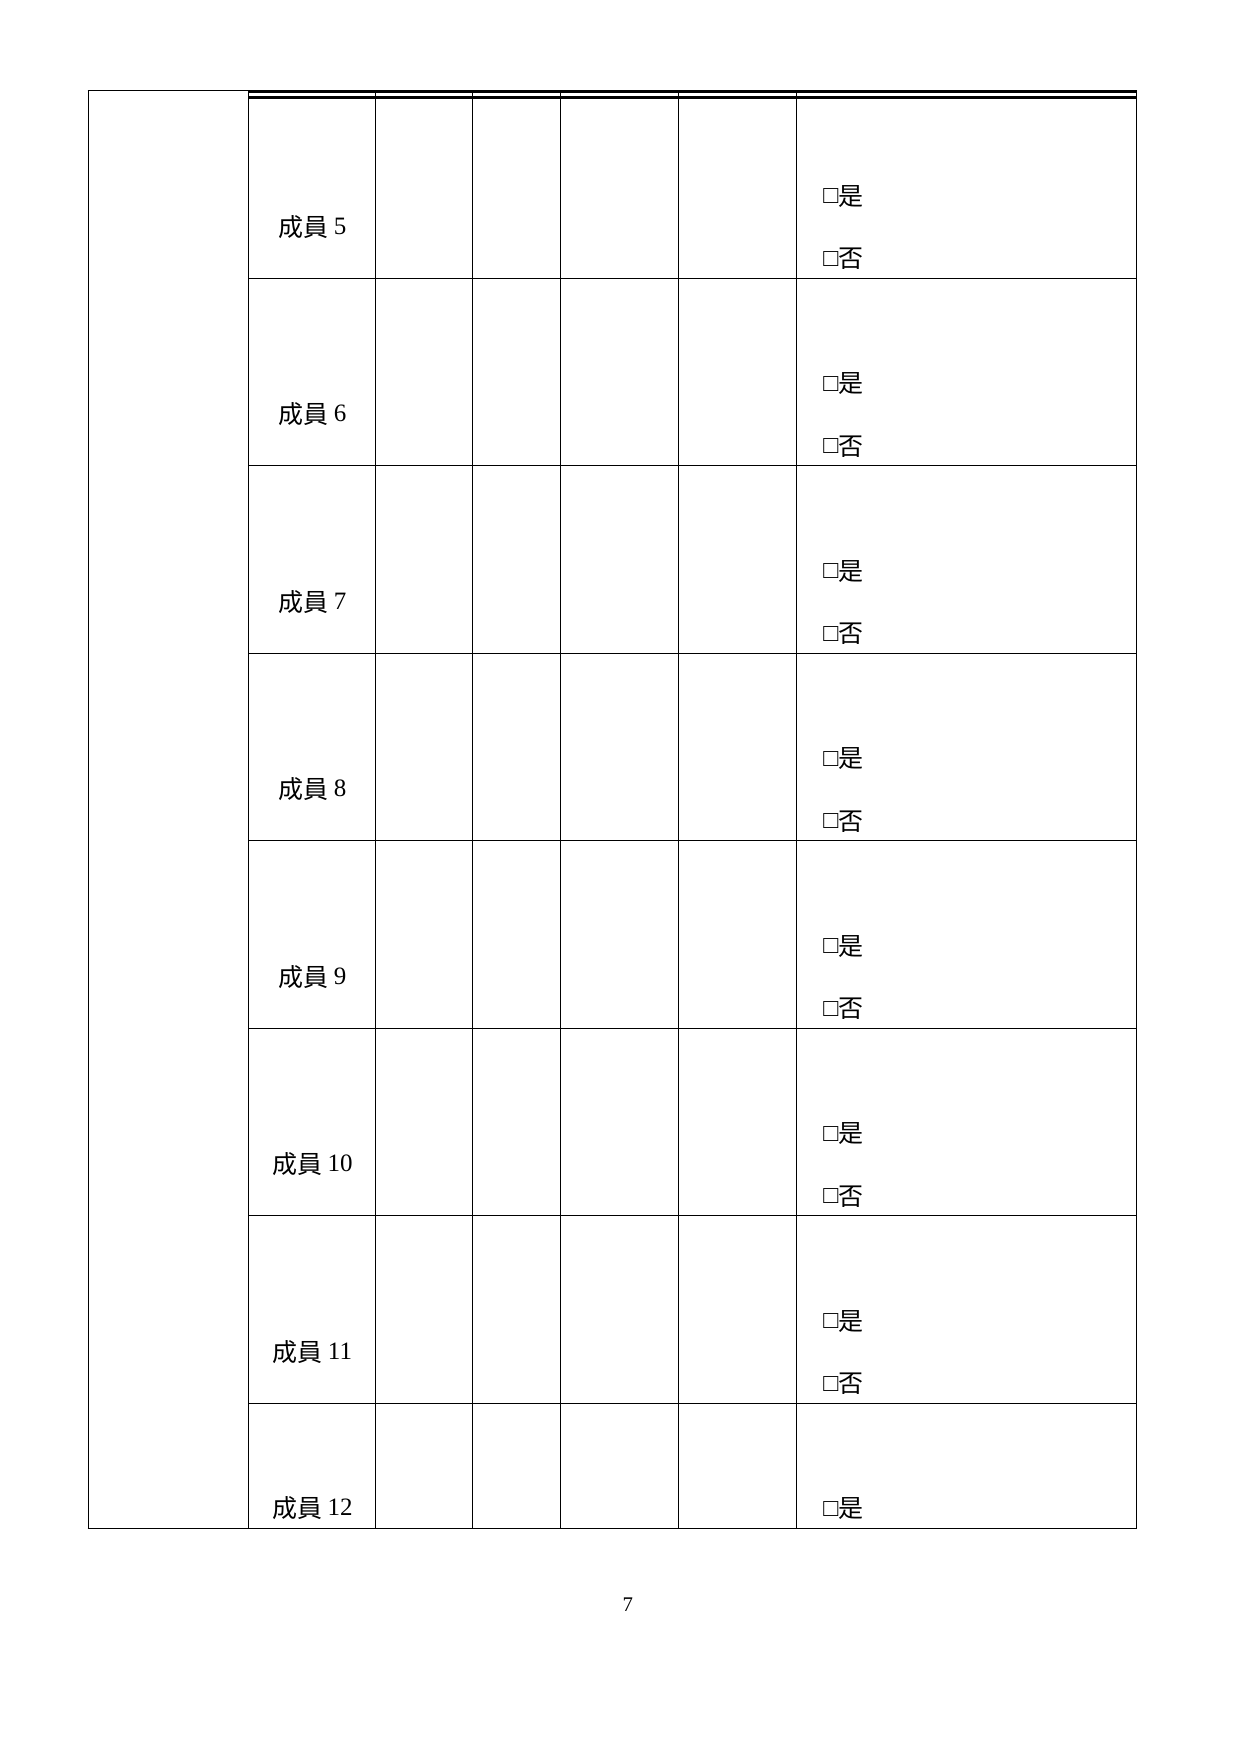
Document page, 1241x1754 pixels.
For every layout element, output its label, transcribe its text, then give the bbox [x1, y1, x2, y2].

table_cell [561, 1404, 678, 1527]
table_cell [679, 841, 796, 1027]
table_cell [561, 466, 678, 652]
table_cell □是 □否 [797, 466, 1136, 652]
table_cell 成員6 [249, 279, 375, 465]
table_cell [679, 1216, 796, 1402]
table_cell [473, 1404, 560, 1527]
table_cell [679, 279, 796, 465]
table_cell [473, 466, 560, 652]
table_cell [561, 99, 678, 277]
table_cell [376, 1216, 472, 1402]
table_cell 成員9 [249, 841, 375, 1027]
table_cell □是 □否 [797, 279, 1136, 465]
table_cell 成員7 [249, 466, 375, 652]
table_cell [89, 91, 248, 1527]
table_cell □是 [797, 1404, 1136, 1527]
table_cell □是 □否 [797, 654, 1136, 840]
table_cell [376, 1029, 472, 1215]
table_cell [561, 654, 678, 840]
table_cell [679, 466, 796, 652]
table_cell [376, 466, 472, 652]
table_cell [561, 279, 678, 465]
table_cell [376, 279, 472, 465]
table_cell 成員10 [249, 1029, 375, 1215]
table_cell [473, 99, 560, 277]
table_cell [473, 1216, 560, 1402]
table_cell [679, 1404, 796, 1527]
table_cell □是 □否 [797, 1216, 1136, 1402]
table_cell [376, 654, 472, 840]
table_cell [561, 1029, 678, 1215]
table_cell [473, 1029, 560, 1215]
table_cell [679, 654, 796, 840]
table_cell □是 □否 [797, 99, 1136, 277]
table_cell 成員12 [249, 1404, 375, 1527]
table_cell 成員8 [249, 654, 375, 840]
table_cell □是 □否 [797, 841, 1136, 1027]
table_cell [473, 841, 560, 1027]
table_cell 成員5 [249, 99, 375, 277]
table_cell [376, 1404, 472, 1527]
table_cell [376, 99, 472, 277]
table_cell [679, 99, 796, 277]
table_cell [561, 841, 678, 1027]
table_cell [473, 654, 560, 840]
table_cell [376, 841, 472, 1027]
table_cell [473, 279, 560, 465]
table_cell □是 □否 [797, 1029, 1136, 1215]
table_cell [561, 1216, 678, 1402]
table_cell [679, 1029, 796, 1215]
table_cell 成員11 [249, 1216, 375, 1402]
